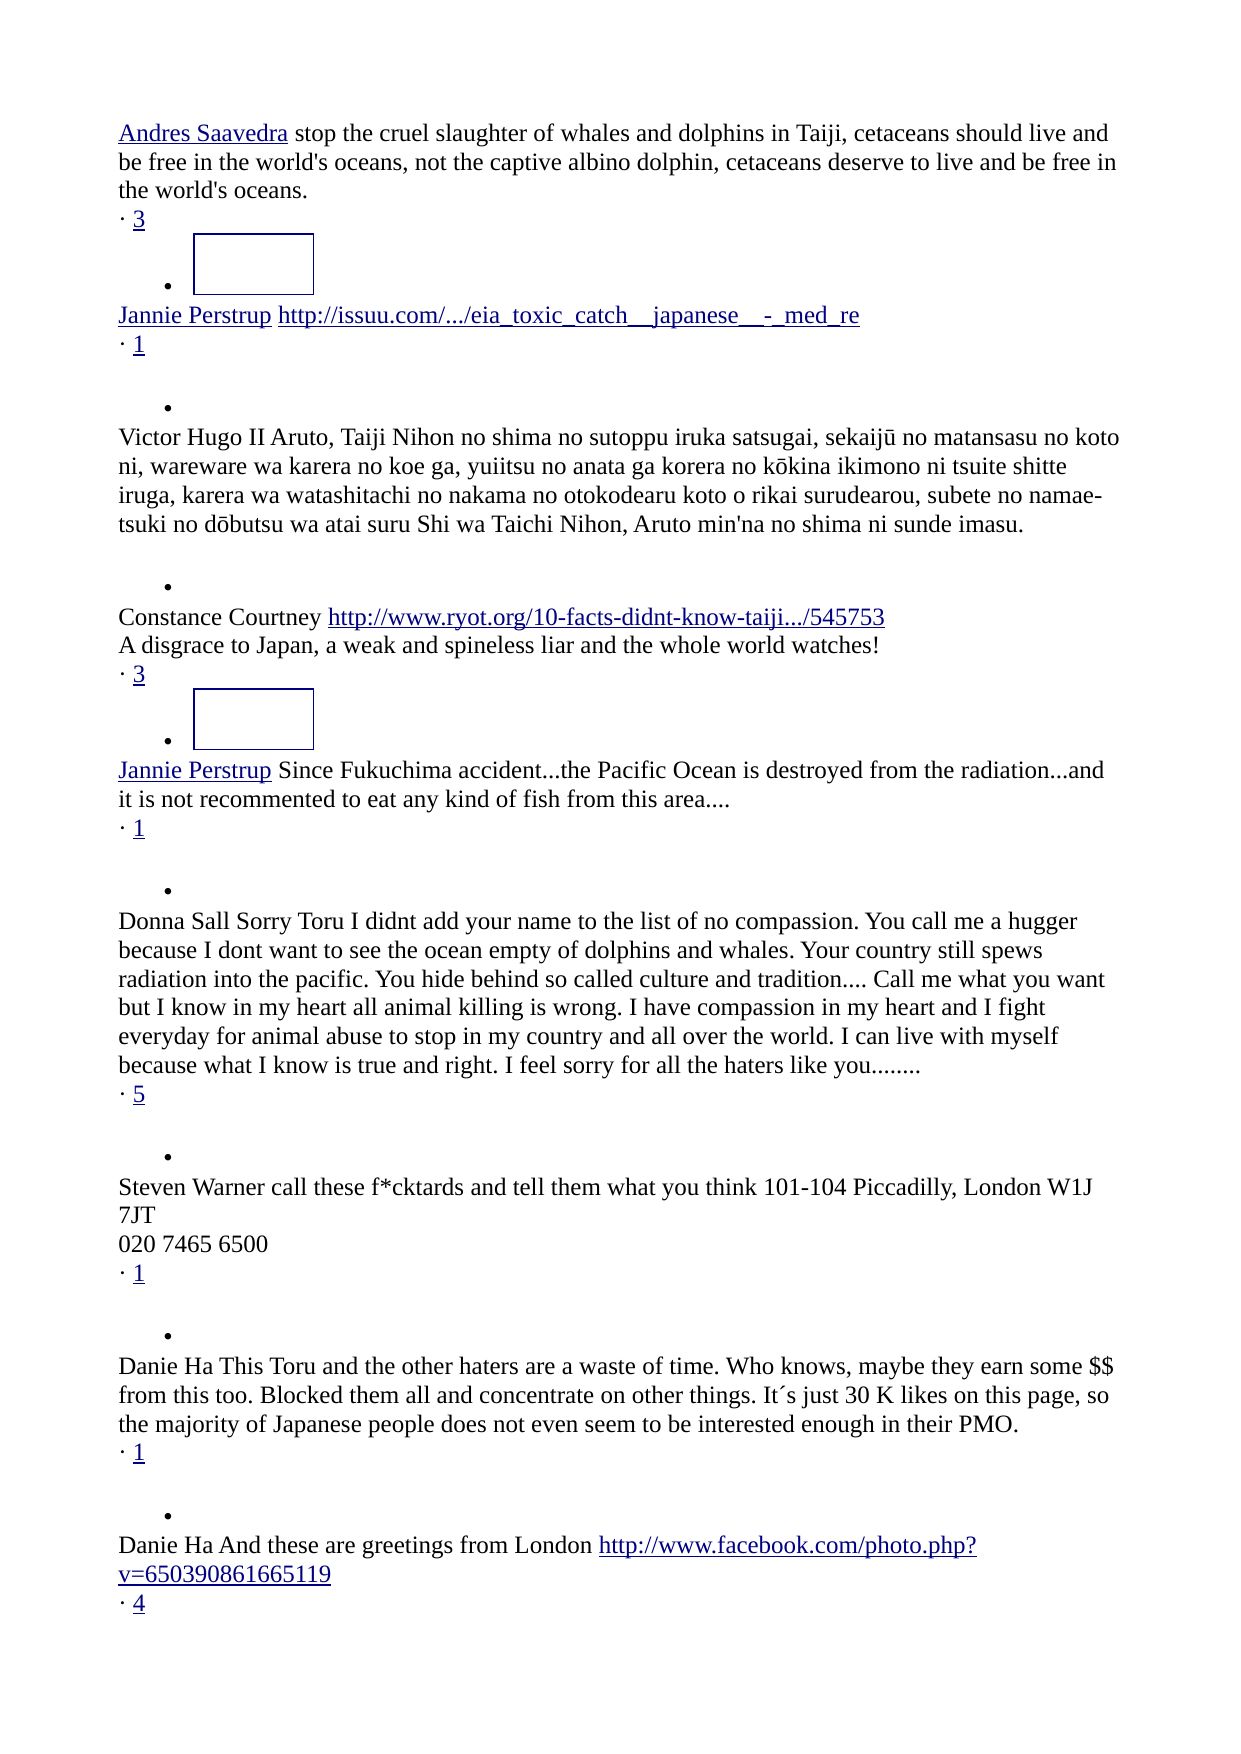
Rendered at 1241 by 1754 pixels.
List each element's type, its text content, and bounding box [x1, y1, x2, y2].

text · 1 [118, 813, 1122, 842]
text Danie Ha This Toru and the other haters are a waste of time. Who knows, maybe they earn some $$ from this too. Blocked them all and concentrate on other things. It´s just 30 K likes on this page, so the majority of Japanese people does not even seem to be interested enough in their PMO. [118, 1351, 1122, 1437]
text Victor Hugo II Aruto, Taiji Nihon no shima no sutoppu iruka satsugai, sekaijū no matansasu no koto ni, wareware wa karera no koe ga, yuiitsu no anata ga korera no kōkina ikimono ni tsuite shitte iruga, karera wa watashitachi no nakama no otokodearu koto o rikai surudearou, subete no namae-tsuki no dōbutsu wa atai suru Shi wa Taichi Nihon, Aruto min'na no shima ni sunde imasu. [118, 422, 1122, 537]
text Constance Courtney http://www.ryot.org/10-facts-didnt-know-taiji.../545753 A disgrace to Japan, a weak and spineless liar and the whole world watches! [118, 602, 1122, 659]
text · 4 [118, 1588, 1122, 1617]
text Andres Saavedra stop the cruel slaughter of whales and dolphins in Taiji, cetaceans should live and be free in the world's oceans, not the captive albino dolphin, cetaceans deserve to live and be free in the world's oceans. [118, 118, 1122, 204]
text · 3 [118, 204, 1122, 233]
text · 1 [118, 1258, 1122, 1287]
text Donna Sall Sorry Toru I didnt add your name to the list of no compassion. You call me a hugger because I dont want to see the ocean empty of dolphins and whales. Your country still spews radiation into the pacific. You hide behind so called culture and tradition.... Call me what you want but I know in my heart all animal killing is wrong. I have compassion in my heart and I fight everyday for animal abuse to stop in my country and all over the world. I can live with myself because what I know is true and right. I feel sorry for all the haters like you........ [118, 906, 1122, 1079]
text · 1 [118, 329, 1122, 358]
text Danie Ha And these are greetings from London http://www.facebook.com/photo.php?v=650390861665119 [118, 1531, 1122, 1588]
text Jannie Perstrup http://issuu.com/.../eia_toxic_catch__japanese__-_med_re [118, 301, 1122, 329]
text · 3 [118, 659, 1122, 688]
text · 1 [118, 1437, 1122, 1466]
text · 5 [118, 1079, 1122, 1107]
text Jannie Perstrup Since Fukuchima accident...the Pacific Ocean is destroyed from the radiation...and it is not recommented to eat any kind of fish from this area.... [118, 756, 1122, 813]
text Steven Warner call these f*cktards and tell them what you think 101-104 Piccadilly, London W1J 7JT 020 7465 6500 [118, 1172, 1122, 1258]
